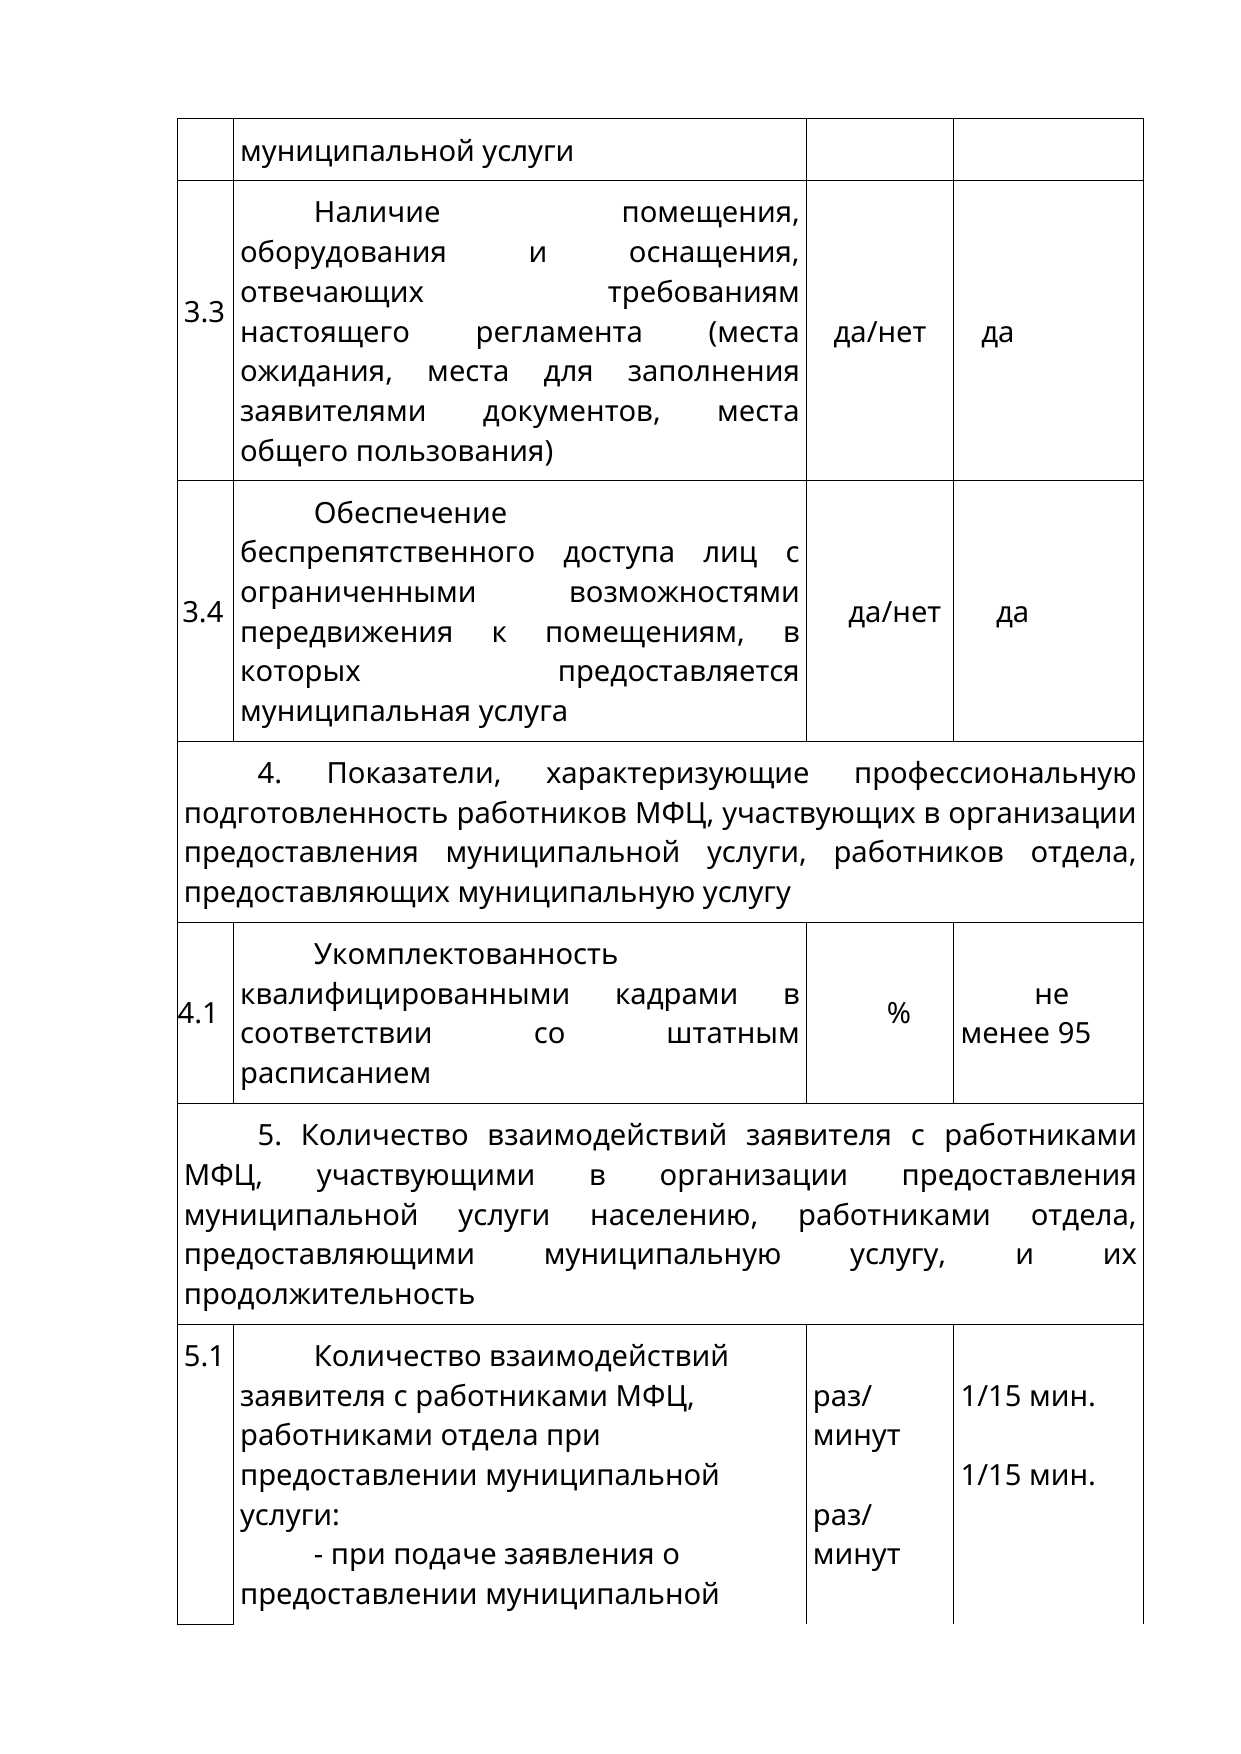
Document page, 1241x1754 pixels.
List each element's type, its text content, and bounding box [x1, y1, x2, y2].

table_cell 5. Количество взаимодействий заявителя с работниками МФЦ, участвующими в организации предоставления муниципальной услуги населению, работниками отдела, предоставляющими муниципальную услугу, и их продолжительность [178, 1104, 1143, 1323]
table_cell [807, 119, 953, 180]
table_cell 3.2. [178, 119, 233, 180]
table_cell [954, 119, 1143, 180]
table_cell Количество взаимодействий заявителя с работниками МФЦ, работниками отдела при предоставлении муниципальной услуги: - при подаче заявления о предоставлении муниципальной [234, 1325, 806, 1623]
table_cell да [954, 181, 1143, 480]
table_cell Обеспечение беспрепятственного доступа лиц с ограниченными возможностями передвижения к помещениям, в которых предоставляется муниципальная услуга [234, 481, 806, 741]
table_cell Наличие помещения, оборудования и оснащения, отвечающих требованиям настоящего регламента (места ожидания, места для заполнения заявителями документов, места общего пользования) [234, 181, 806, 480]
table_cell 1/15 мин. 1/15 мин. [954, 1325, 1143, 1623]
table_cell не менее 95 [954, 923, 1143, 1103]
table_cell 3.4 [178, 481, 233, 741]
table_cell 5.1. [178, 1325, 233, 1623]
table_cell да/нет [807, 181, 953, 480]
table_cell 4.1 [178, 923, 233, 1103]
table_cell 3.3. [178, 181, 233, 480]
table_cell % [807, 923, 953, 1103]
table_cell раз/минут раз/минут [807, 1325, 953, 1623]
table_cell да [954, 481, 1143, 741]
table_cell муниципальной услуги [234, 119, 806, 180]
table_cell 4. Показатели, характеризующие профессиональную подготовленность работников МФЦ, участвующих в организации предоставления муниципальной услуги, работников отдела, предоставляющих муниципальную услугу [178, 742, 1143, 922]
table_cell да/нет [807, 481, 953, 741]
table_cell Укомплектованность квалифицированными кадрами в соответствии со штатным расписанием [234, 923, 806, 1103]
